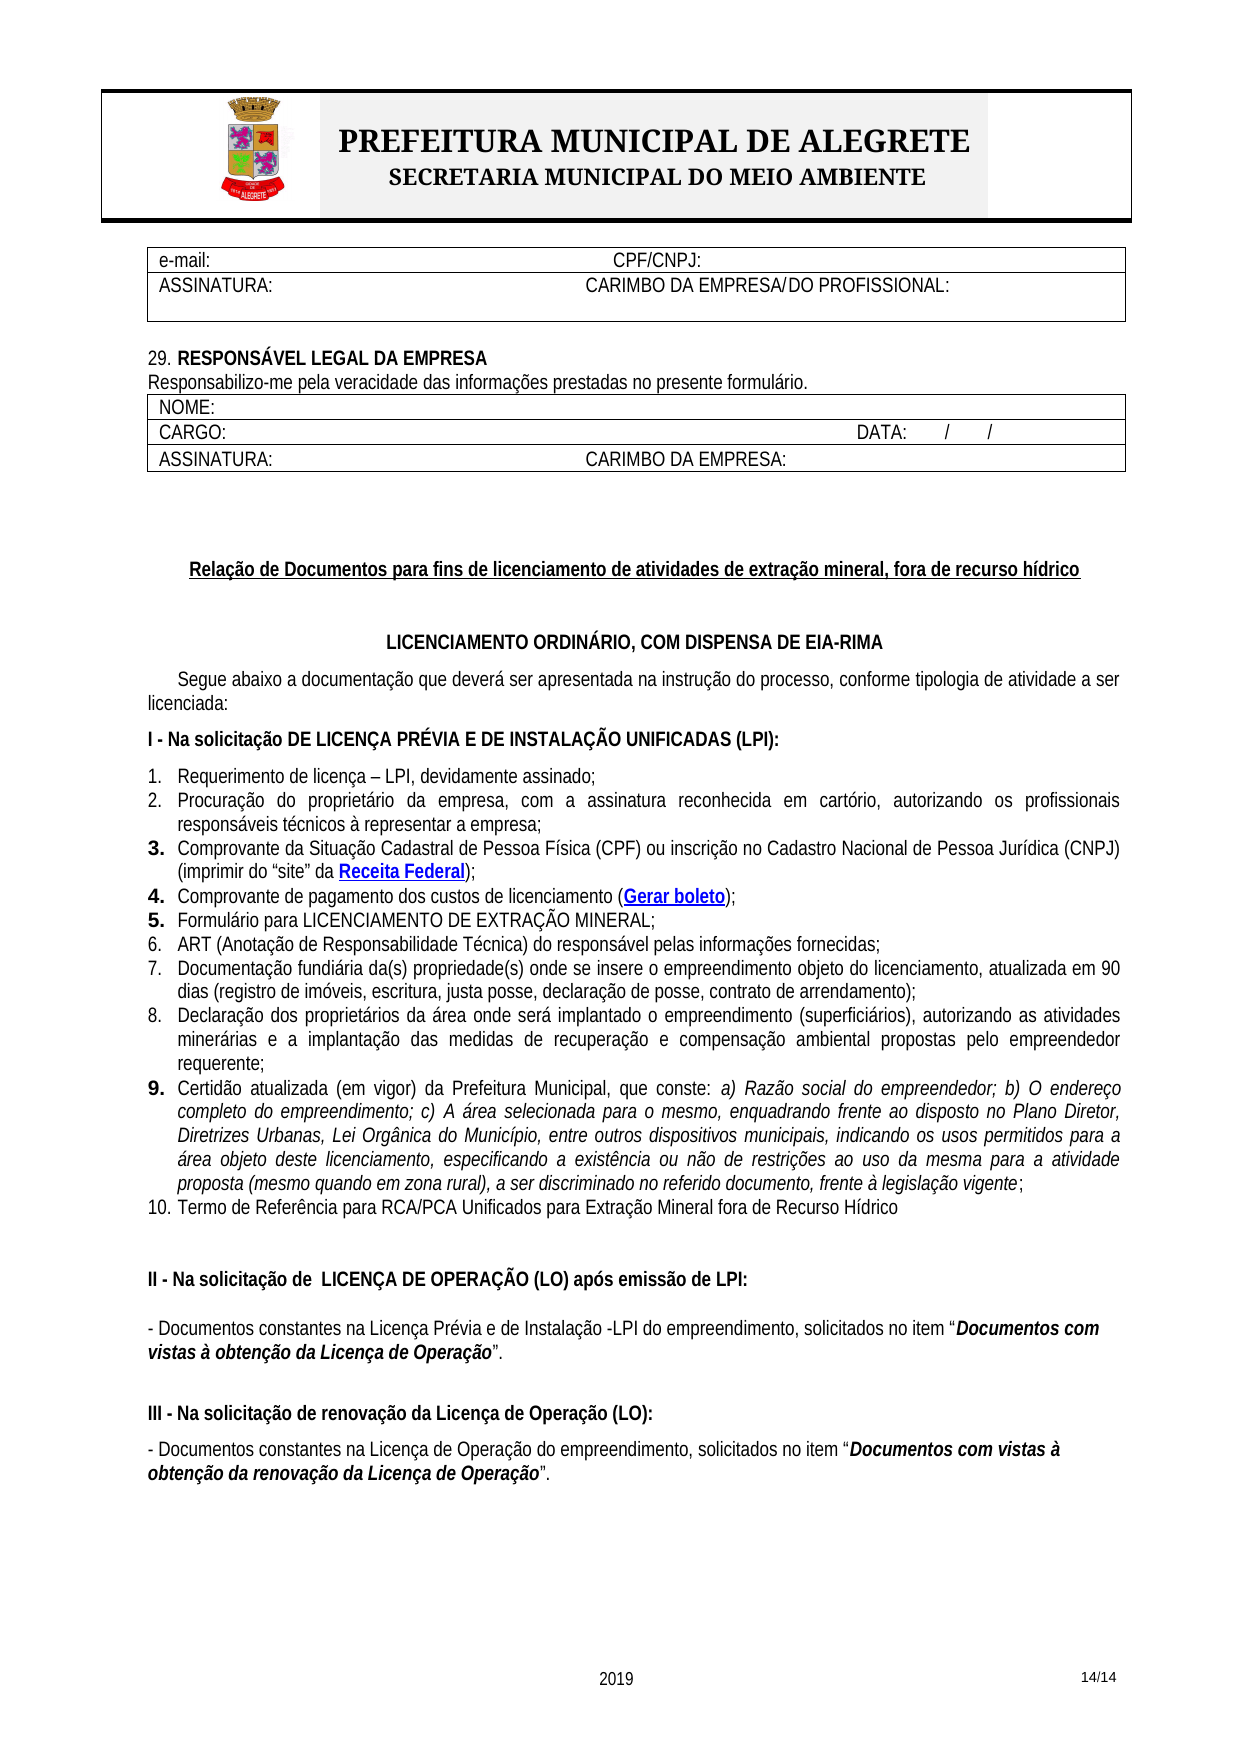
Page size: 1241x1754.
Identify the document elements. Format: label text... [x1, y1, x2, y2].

list ART (Anotação de Responsabilidade Técnica) do responsável pelas informações fornecidas; [148, 932, 1122, 956]
picture [215, 97, 295, 201]
list Formulário para LICENCIAMENTO DE EXTRAÇÃO MINERAL; [148, 907, 1122, 932]
text III - Na solicitação de renovação da Licença de Operação (LO): [148, 1400, 1122, 1424]
table_cell e-mail: CPF/CNPJ: [148, 248, 1125, 272]
list Comprovante da Situação Cadastral de Pessoa Física (CPF) ou inscrição no Cadastro Nacional de Pessoa Jurídica (CNPJ) (imprimir do “site” da Receita Federal); [148, 835, 1122, 883]
list Comprovante de pagamento dos custos de licenciamento (Gerar boleto); [148, 883, 1122, 907]
text I - Na solicitação de LICENÇA PRÉVIA E DE INSTALAÇÃO UNIFICADAS (LPI): [148, 727, 1122, 751]
list Requerimento de licença – LPI, devidamente assinado; [148, 763, 1122, 787]
table_cell ASSINATURA: CARIMBO DA EMPRESA/do profissional: [148, 273, 1125, 321]
text Segue abaixo a documentação que deverá ser apresentada na instrução do processo, conforme tipologia de atividade a ser licenciada: [148, 667, 1122, 714]
text II - Na solicitação de LICENÇA DE OPERAÇÃO (LO) após emissão de LPI: [148, 1267, 1122, 1291]
list Documentação fundiária da(s) propriedade(s) onde se insere o empreendimento objeto do licenciamento, atualizada em 90 dias (registro de imóveis, escritura, justa posse, declaração de posse, contrato de arrendamento); [148, 956, 1122, 1003]
text - Documentos constantes na Licença de Operação do empreendimento, solicitados no item “Documentos com vistas à obtenção da renovação da Licença de Operação”. [148, 1437, 1122, 1485]
list Termo de Referência para RCA/PCA Unificados para Extração Mineral fora de Recurso Hídrico [148, 1195, 1122, 1219]
table_cell CARGO: DATA: / / [148, 420, 1125, 444]
text Relação de Documentos para fins de licenciamento de atividades de extração mineral, fora de recurso hídrico [148, 557, 1122, 581]
list Declaração dos proprietários da área onde será implantado o empreendimento (superficiários), autorizando as atividades minerárias e a implantação das medidas de recuperação e compensação ambiental propostas pelo empreendedor requerente; [148, 1003, 1122, 1075]
table_cell ASSINATURA: CARIMBO DA EMPRESA: [148, 445, 1125, 471]
text - Documentos constantes na Licença Prévia e de Instalação -LPI do empreendimento, solicitados no item “Documentos com vistas à obtenção da Licença de Operação”. [148, 1316, 1122, 1364]
text Licenciamento Ordinário, com dispensa de EIA-RIMA [148, 630, 1122, 654]
text Responsabilizo-me pela veracidade das informações prestadas no presente formulário. [148, 370, 1122, 394]
list RESPONSÁVEL LEGAL DA EMPRESA [148, 346, 1122, 370]
list Certidão atualizada (em vigor) da Prefeitura Municipal, que conste: a) Razão social do empreendedor; b) O endereço completo do empreendimento; c) A área selecionada para o mesmo, enquadrando frente ao disposto no Plano Diretor, Diretrizes Urbanas, Lei Orgânica do Município, entre outros dispositivos municipais, indicando os usos permitidos para a área objeto deste licenciamento, especificando a existência ou não de restrições ao uso da mesma para a atividade proposta (mesmo quando em zona rural), a ser discriminado no referido documento, frente à legislação vigente; [148, 1075, 1122, 1195]
list Procuração do proprietário da empresa, com a assinatura reconhecida em cartório, autorizando os profissionais responsáveis técnicos à representar a empresa; [148, 787, 1122, 835]
table_header NOME: [148, 395, 1125, 419]
